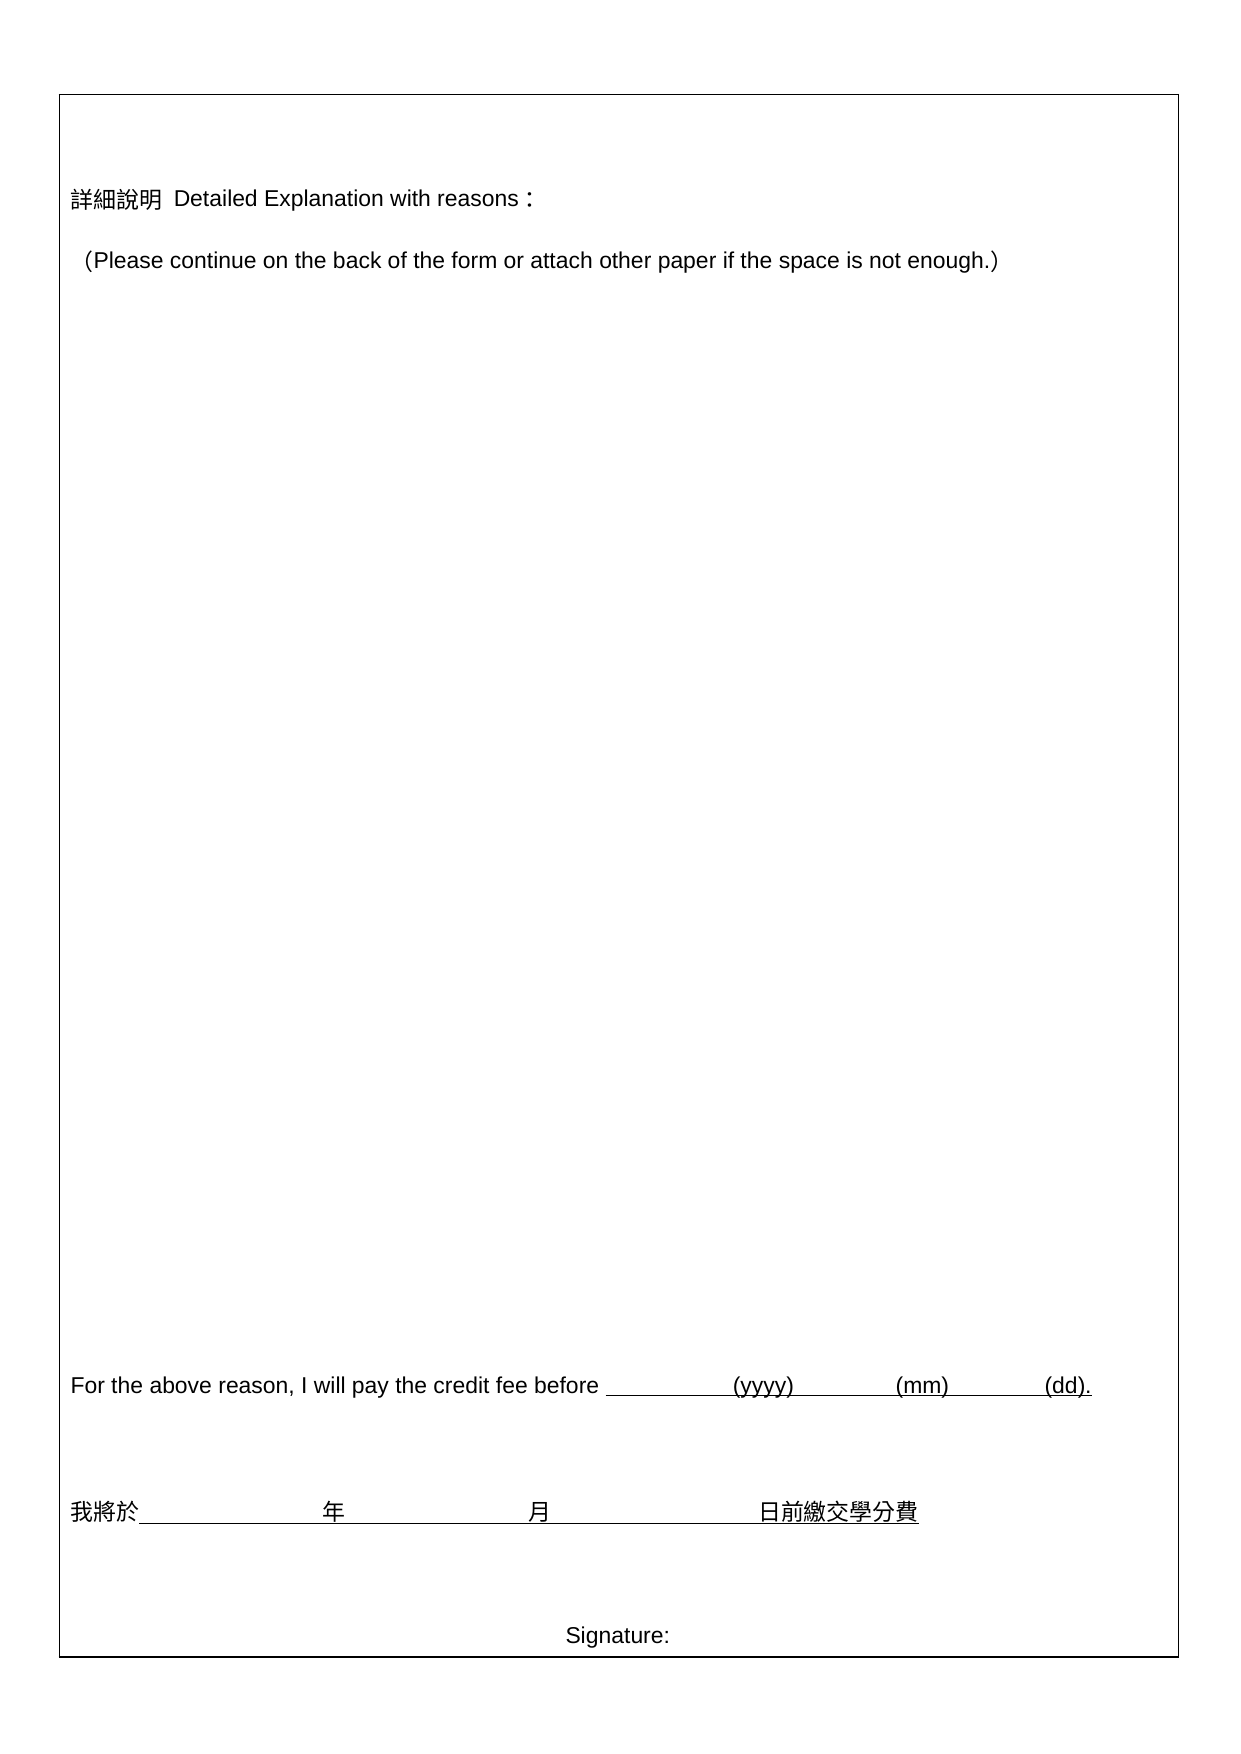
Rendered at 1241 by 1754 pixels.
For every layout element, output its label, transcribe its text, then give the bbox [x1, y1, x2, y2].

table_cell 詳細說明 Detailed Explanation with reasons： （Please continue on the back of the form or attach other paper if the space is not enough.） For the above reason, I will pay the credit fee before (yyyy) (mm) (dd). 我將於 年 月 日前繳交學分費 Signature: [60, 95, 1178, 1656]
